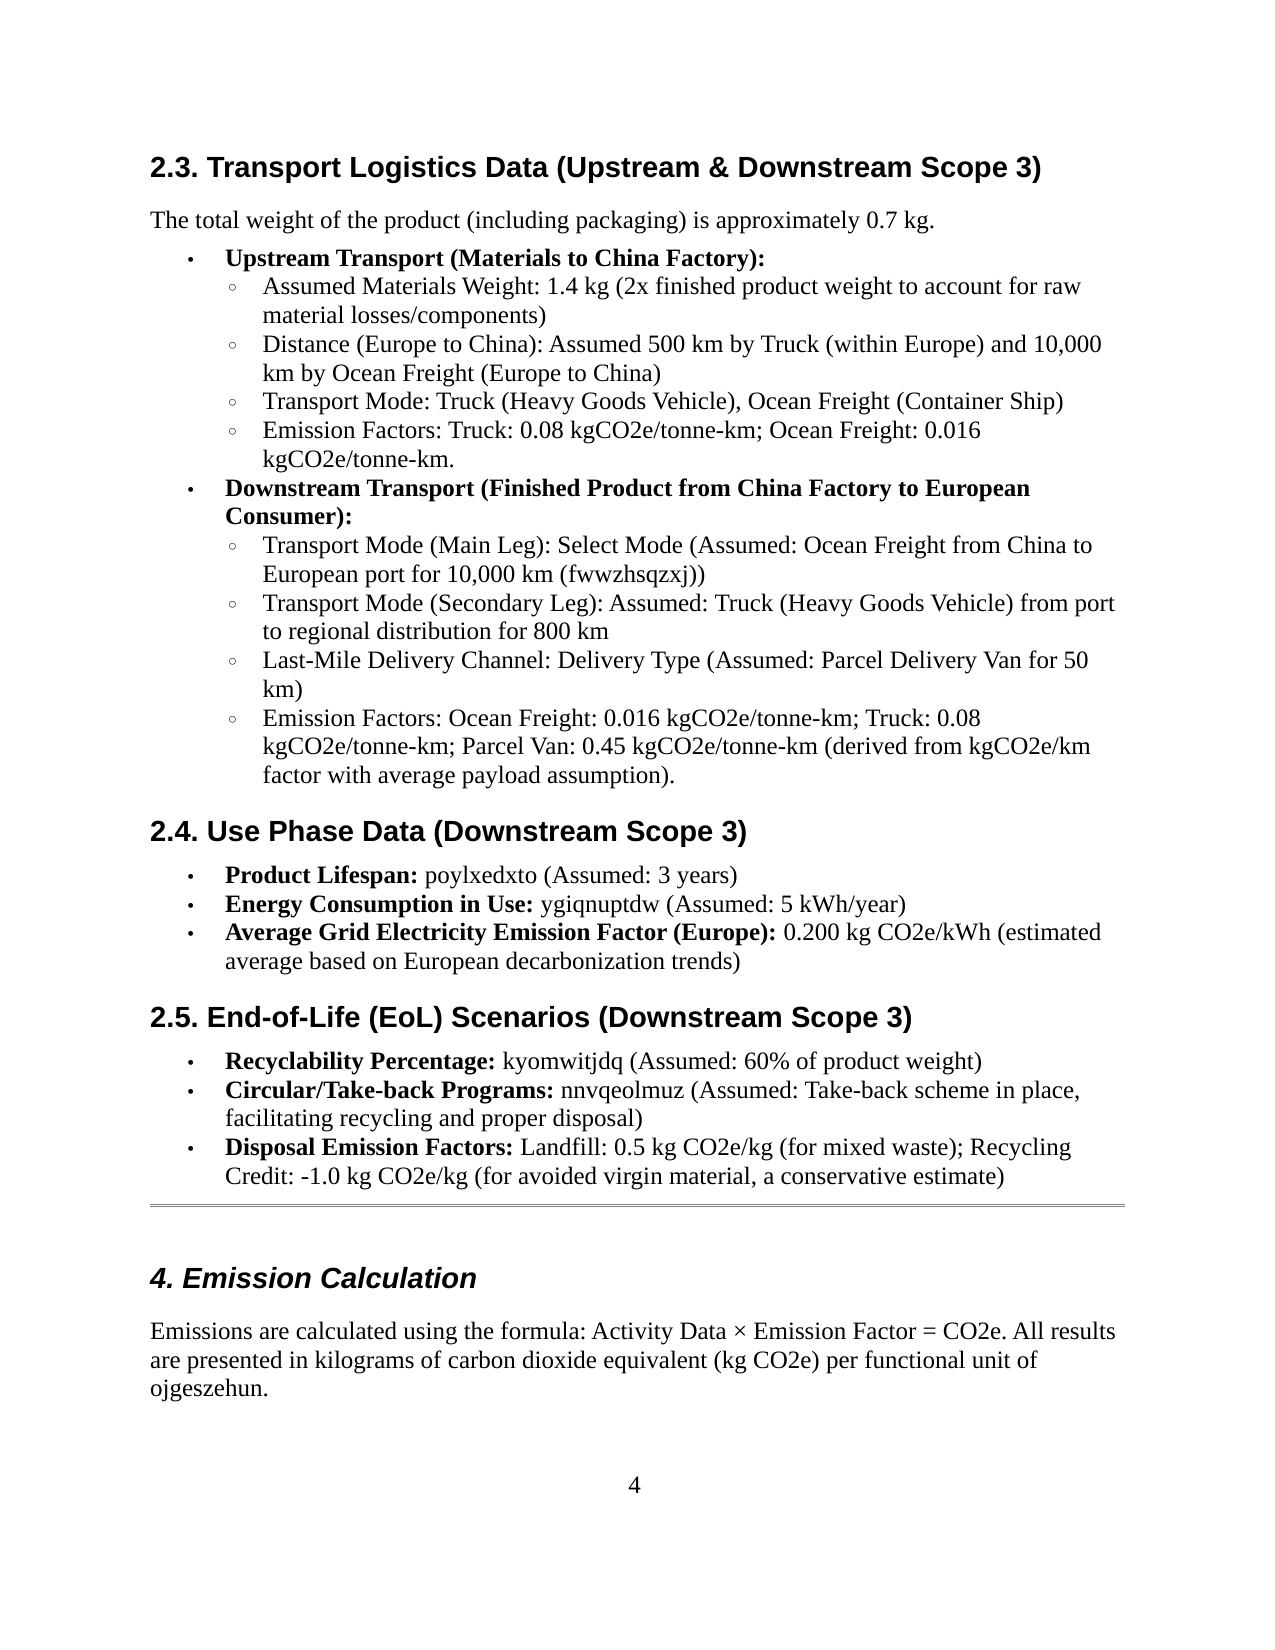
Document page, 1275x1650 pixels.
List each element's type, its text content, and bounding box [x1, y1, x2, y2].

list Emission Factors: Truck: 0.08 kgCO2e/tonne-km; Ocean Freight: 0.016 kgCO2e/tonne-km. [225, 415, 1125, 473]
list Disposal Emission Factors: Landfill: 0.5 kg CO2e/kg (for mixed waste); Recycling Credit: -1.0 kg CO2e/kg (for avoided virgin material, a conservative estimate) [187, 1132, 1125, 1190]
list Circular/Take-back Programs: nnvqeolmuz (Assumed: Take-back scheme in place, facilitating recycling and proper disposal) [187, 1075, 1125, 1132]
list Upstream Transport (Materials to China Factory): [187, 243, 1125, 271]
list Energy Consumption in Use: ygiqnuptdw (Assumed: 5 kWh/year) [187, 889, 1125, 917]
list Recyclability Percentage: kyomwitjdq (Assumed: 60% of product weight) [187, 1046, 1125, 1075]
subtitle 4. Emission Calculation [150, 1261, 1125, 1294]
list Transport Mode (Main Leg): Select Mode (Assumed: Ocean Freight from China to European port for 10,000 km (fwwzhsqzxj)) [225, 530, 1125, 588]
subtitle 2.4. Use Phase Data (Downstream Scope 3) [150, 814, 1125, 847]
text The total weight of the product (including packaging) is approximately 0.7 kg. [150, 205, 1125, 234]
text Emissions are calculated using the formula: Activity Data × Emission Factor = CO2e. All results are presented in kilograms of carbon dioxide equivalent (kg CO2e) per functional unit of ojgeszehun. [150, 1316, 1125, 1402]
subtitle 2.5. End-of-Life (EoL) Scenarios (Downstream Scope 3) [150, 1000, 1125, 1033]
list Downstream Transport (Finished Product from China Factory to European Consumer): [187, 473, 1125, 530]
list Transport Mode (Secondary Leg): Assumed: Truck (Heavy Goods Vehicle) from port to regional distribution for 800 km [225, 588, 1125, 645]
list Assumed Materials Weight: 1.4 kg (2x finished product weight to account for raw material losses/components) [225, 271, 1125, 329]
list Transport Mode: Truck (Heavy Goods Vehicle), Ocean Freight (Container Ship) [225, 386, 1125, 415]
list Product Lifespan: poylxedxto (Assumed: 3 years) [187, 860, 1125, 889]
list Distance (Europe to China): Assumed 500 km by Truck (within Europe) and 10,000 km by Ocean Freight (Europe to China) [225, 329, 1125, 386]
subtitle 2.3. Transport Logistics Data (Upstream & Downstream Scope 3) [150, 150, 1125, 183]
list Average Grid Electricity Emission Factor (Europe): 0.200 kg CO2e/kWh (estimated average based on European decarbonization trends) [187, 917, 1125, 975]
list Last-Mile Delivery Channel: Delivery Type (Assumed: Parcel Delivery Van for 50 km) [225, 645, 1125, 703]
list Emission Factors: Ocean Freight: 0.016 kgCO2e/tonne-km; Truck: 0.08 kgCO2e/tonne-km; Parcel Van: 0.45 kgCO2e/tonne-km (derived from kgCO2e/km factor with average payload assumption). [225, 703, 1125, 789]
